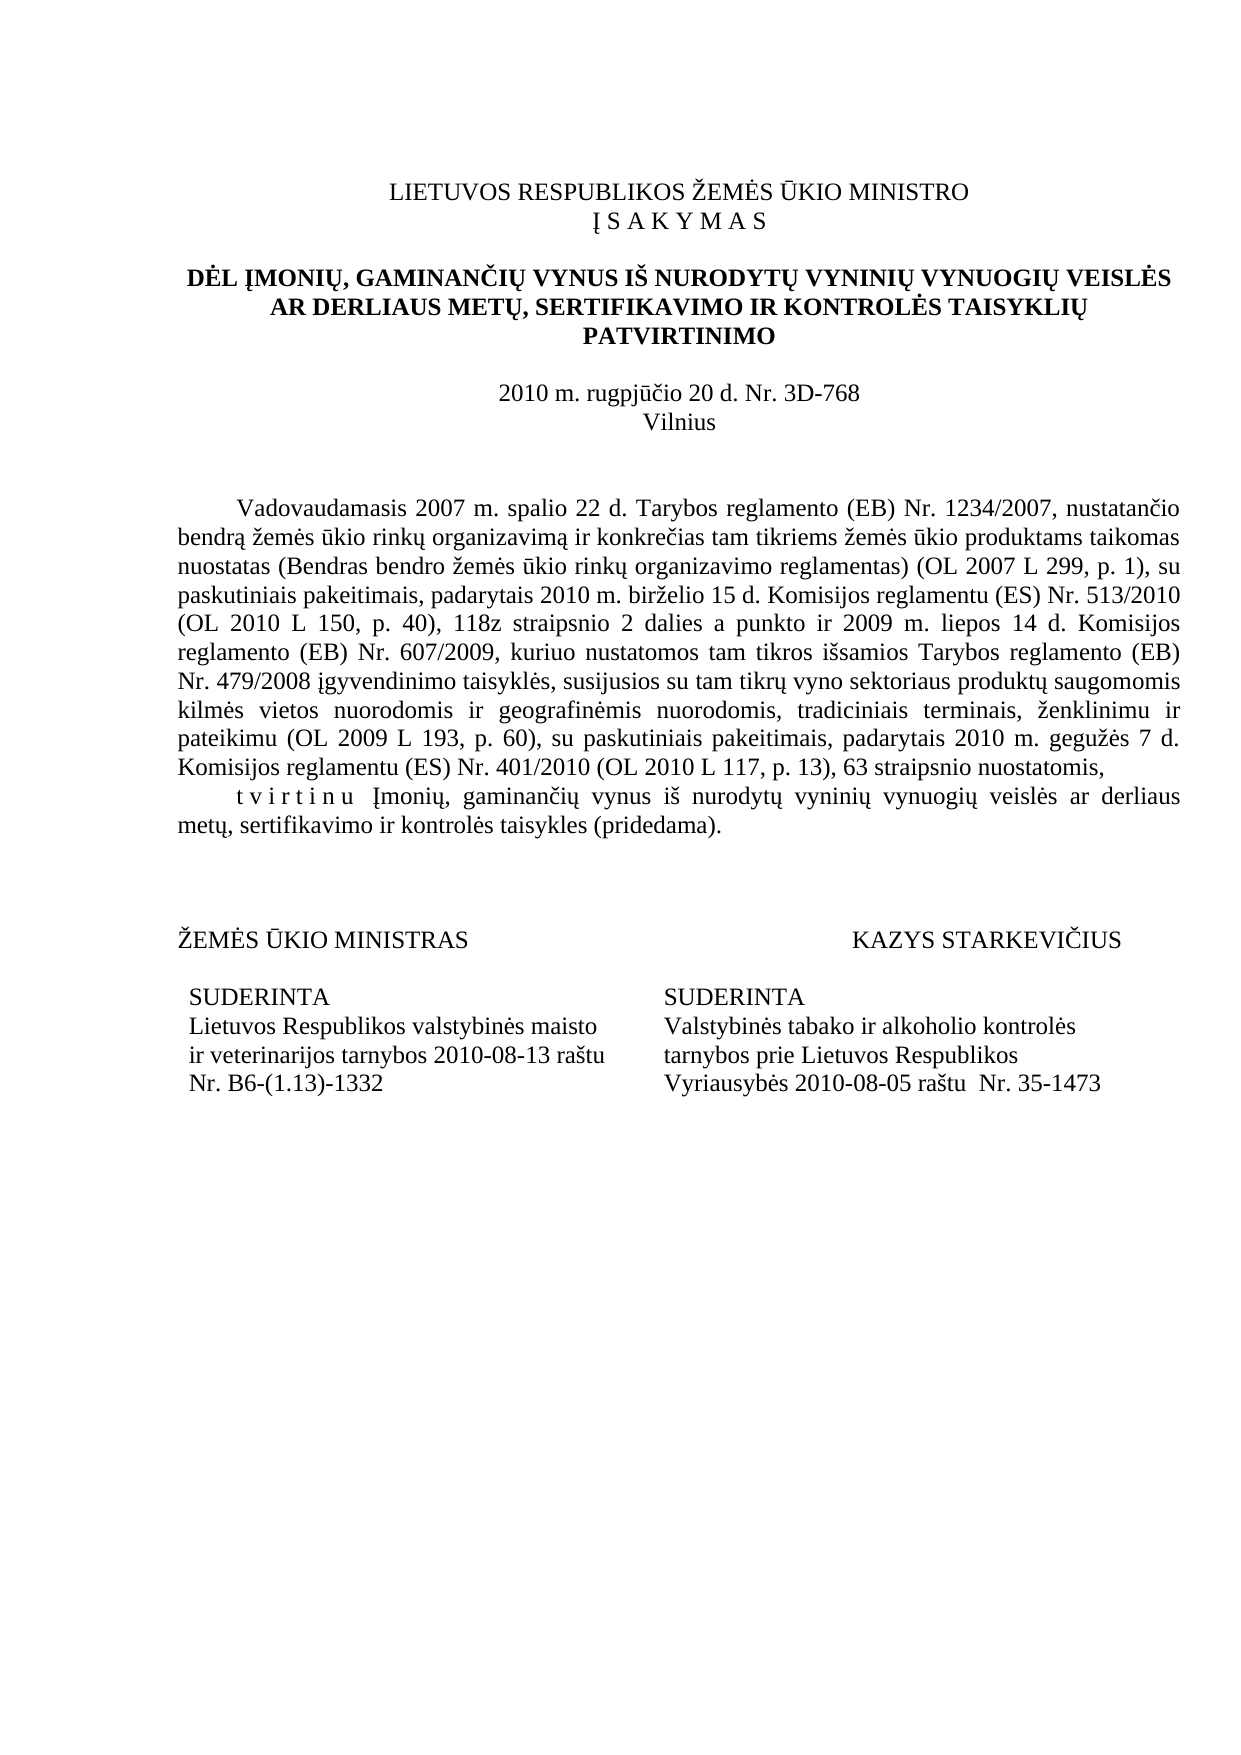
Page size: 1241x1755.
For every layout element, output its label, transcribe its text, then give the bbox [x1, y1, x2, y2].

text LIETUVOS RESPUBLIKOS ŽEMĖS ŪKIO MINISTRO [177, 177, 1181, 206]
text Vilnius [177, 407, 1181, 436]
table_header SUDERINTA Lietuvos Respublikos valstybinės maisto ir veterinarijos tarnybos 2010-08-13 raštu Nr. B6-(1.13)-1332 [177, 982, 652, 1097]
text tvirtinu Įmonių, gaminančių vynus iš nurodytų vyninių vynuogių veislės ar derliaus metų, sertifikavimo ir kontrolės taisykles (pridedama). [177, 781, 1181, 838]
text 2010 m. rugpjūčio 20 d. Nr. 3D-768 [177, 378, 1181, 407]
text Žemės ūkio ministras Kazys Starkevičius [177, 925, 1181, 953]
text DĖL ĮMONIŲ, GAMINANČIŲ VYNUS IŠ NURODYTŲ VYNINIŲ VYNUOGIŲ VEISLĖS AR DERLIAUS METŲ, SERTIFIKAVIMO IR KONTROLĖS TAISYKLIŲ PATVIRTINIMO [177, 263, 1181, 350]
table_header SUDERINTA Valstybinės tabako ir alkoholio kontrolės tarnybos prie Lietuvos Respublikos Vyriausybės 2010-08-05 raštu Nr. 35-1473 [652, 982, 1145, 1097]
text Vadovaudamasis 2007 m. spalio 22 d. Tarybos reglamento (EB) Nr. 1234/2007, nustatančio bendrą žemės ūkio rinkų organizavimą ir konkrečias tam tikriems žemės ūkio produktams taikomas nuostatas (Bendras bendro žemės ūkio rinkų organizavimo reglamentas) (OL 2007 L 299, p. 1), su paskutiniais pakeitimais, padarytais 2010 m. birželio 15 d. Komisijos reglamentu (ES) Nr. 513/2010 (OL 2010 L 150, p. 40), 118z straipsnio 2 dalies a punkto ir 2009 m. liepos 14 d. Komisijos reglamento (EB) Nr. 607/2009, kuriuo nustatomos tam tikros išsamios Tarybos reglamento (EB) Nr. 479/2008 įgyvendinimo taisyklės, susijusios su tam tikrų vyno sektoriaus produktų saugomomis kilmės vietos nuorodomis ir geografinėmis nuorodomis, tradiciniais terminais, ženklinimu ir pateikimu (OL 2009 L 193, p. 60), su paskutiniais pakeitimais, padarytais 2010 m. gegužės 7 d. Komisijos reglamentu (ES) Nr. 401/2010 (OL 2010 L 117, p. 13), 63 straipsnio nuostatomis, [177, 493, 1181, 781]
text ĮSAKYMAS [177, 206, 1181, 235]
